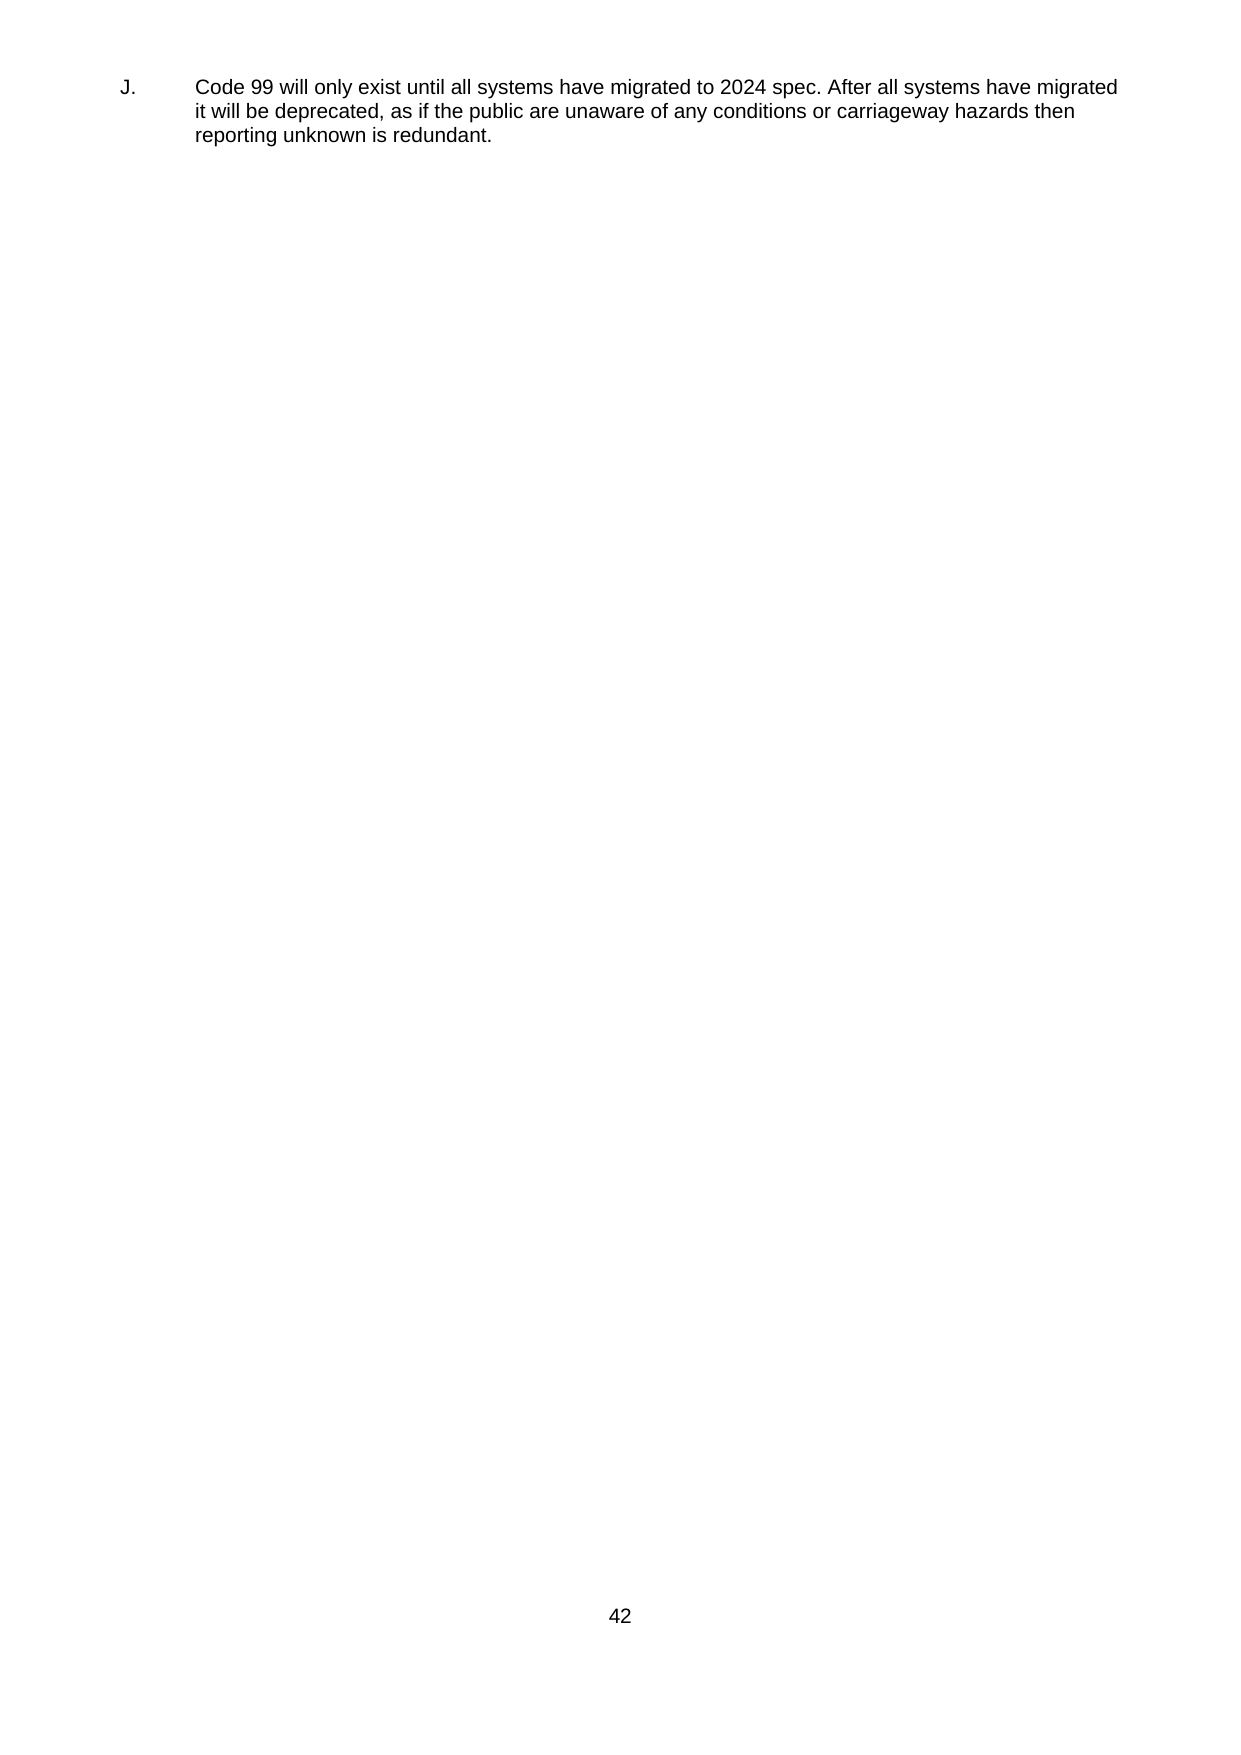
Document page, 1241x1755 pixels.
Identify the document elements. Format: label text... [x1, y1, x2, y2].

text J. Code 99 will only exist until all systems have migrated to 2024 spec. After all systems have migrated it will be deprecated, as if the public are unaware of any conditions or carriageway hazards then reporting unknown is redundant. [120, 75, 1120, 147]
